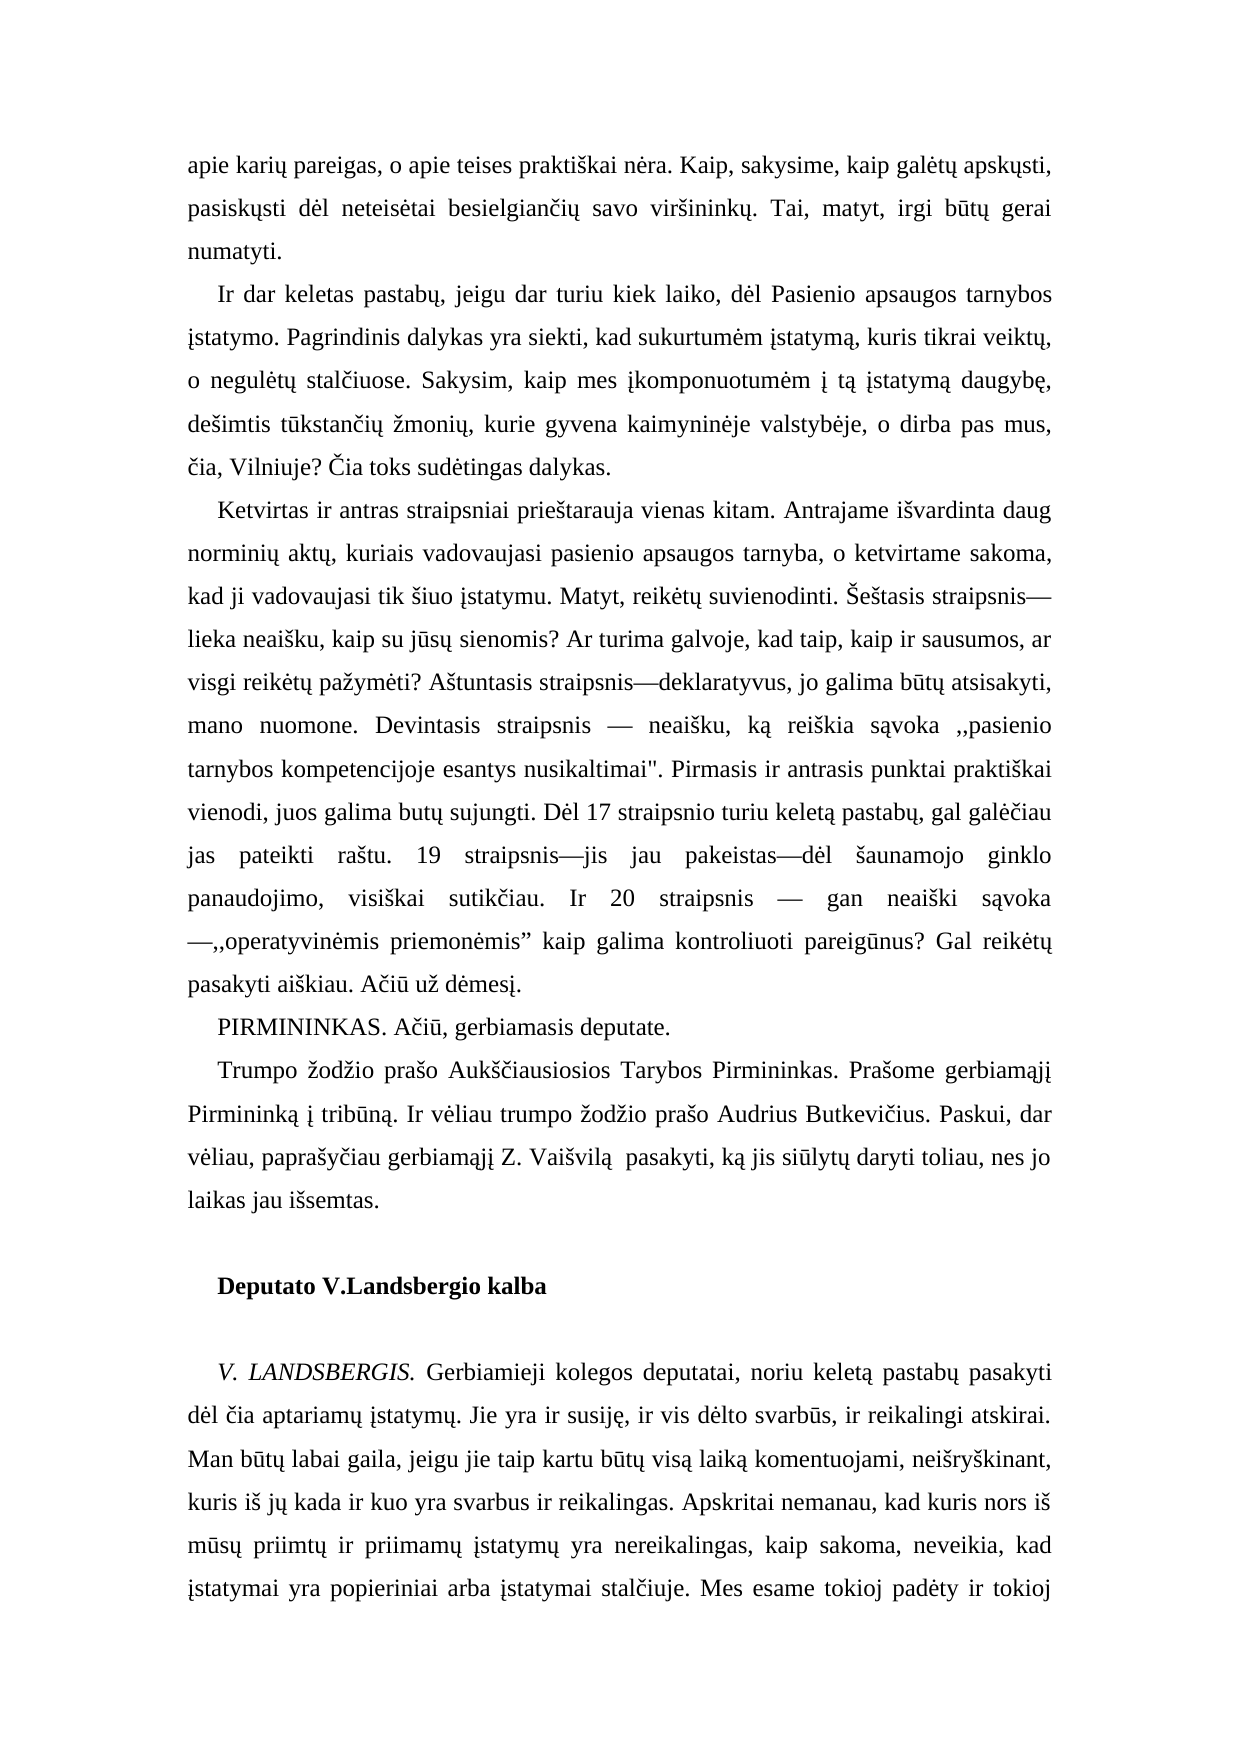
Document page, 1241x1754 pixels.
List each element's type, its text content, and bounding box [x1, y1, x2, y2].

text Deputato V.Landsbergio kalba [187, 1271, 1053, 1300]
text apie karių pareigas, o apie teises praktiškai nėra. Kaip, sakysime, kaip galėtų apskųsti, pasiskųsti dėl neteisėtai besielgiančių savo viršininkų. Tai, matyt, irgi būtų gerai numatyti. [187, 150, 1053, 265]
text Trumpo žodžio prašo Aukščiausiosios Tarybos Pirmininkas. Prašome gerbiamąjį Pirmininką į tribūną. Ir vėliau trumpo žodžio prašo Audrius Butkevičius. Paskui, dar vėliau, paprašyčiau gerbiamąjį Z. Vaišvilą pasakyti, ką jis siūlytų daryti toliau, nes jo laikas jau išsemtas. [187, 1056, 1053, 1214]
text V. LANDSBERGIS. Gerbiamieji kolegos deputatai, noriu keletą pastabų pasakyti dėl čia aptariamų įstatymų. Jie yra ir susiję, ir vis dėlto svarbūs, ir reikalingi atskirai. Man būtų labai gaila, jeigu jie taip kartu būtų visą laiką komentuojami, neišryškinant, kuris iš jų kada ir kuo yra svarbus ir reikalingas. Apskritai nemanau, kad kuris nors iš mūsų priimtų ir priimamų įstatymų yra nereikalingas, kaip sakoma, neveikia, kad įstatymai yra popieriniai arba įstatymai stalčiuje. Mes esame tokioj padėty ir tokioj [187, 1357, 1053, 1602]
text Ir dar keletas pastabų, jeigu dar turiu kiek laiko, dėl Pasienio apsaugos tarnybos įstatymo. Pagrindinis dalykas yra siekti, kad sukurtumėm įstatymą, kuris tikrai veiktų, o negulėtų stalčiuose. Sakysim, kaip mes įkomponuotumėm į tą įstatymą daugybę, dešimtis tūkstančių žmonių, kurie gyvena kaimyninėje valstybėje, o dirba pas mus, čia, Vilniuje? Čia toks sudėtingas dalykas. [187, 279, 1053, 481]
text PIRMININKAS. Ačiū, gerbiamasis deputate. [187, 1012, 1053, 1041]
text Ketvirtas ir antras straipsniai prieštarauja vienas kitam. Antrajame išvardinta daug norminių aktų, kuriais vadovaujasi pasienio apsaugos tarnyba, o ketvirtame sakoma, kad ji vadovaujasi tik šiuo įstatymu. Matyt, reikėtų suvienodinti. Šeštasis straipsnis—lieka neaišku, kaip su jūsų sienomis? Ar turima galvoje, kad taip, kaip ir sausumos, ar visgi reikėtų pažymėti? Aštuntasis straipsnis—deklaratyvus, jo galima būtų atsisakyti, mano nuomone. Devintasis straipsnis — neaišku, ką reiškia sąvoka ,,pasienio tarnybos kompetencijoje esantys nusikaltimai". Pirmasis ir antrasis punktai praktiškai vienodi, juos galima butų sujungti. Dėl 17 straipsnio turiu keletą pastabų, gal galėčiau jas pateikti raštu. 19 straipsnis—jis jau pakeistas—dėl šaunamojo ginklo panaudojimo, visiškai sutikčiau. Ir 20 straipsnis — gan neaiški sąvoka —,,operatyvinėmis priemonėmis” kaip galima kontroliuoti pareigūnus? Gal reikėtų pasakyti aiškiau. Ačiū už dėmesį. [187, 495, 1053, 998]
